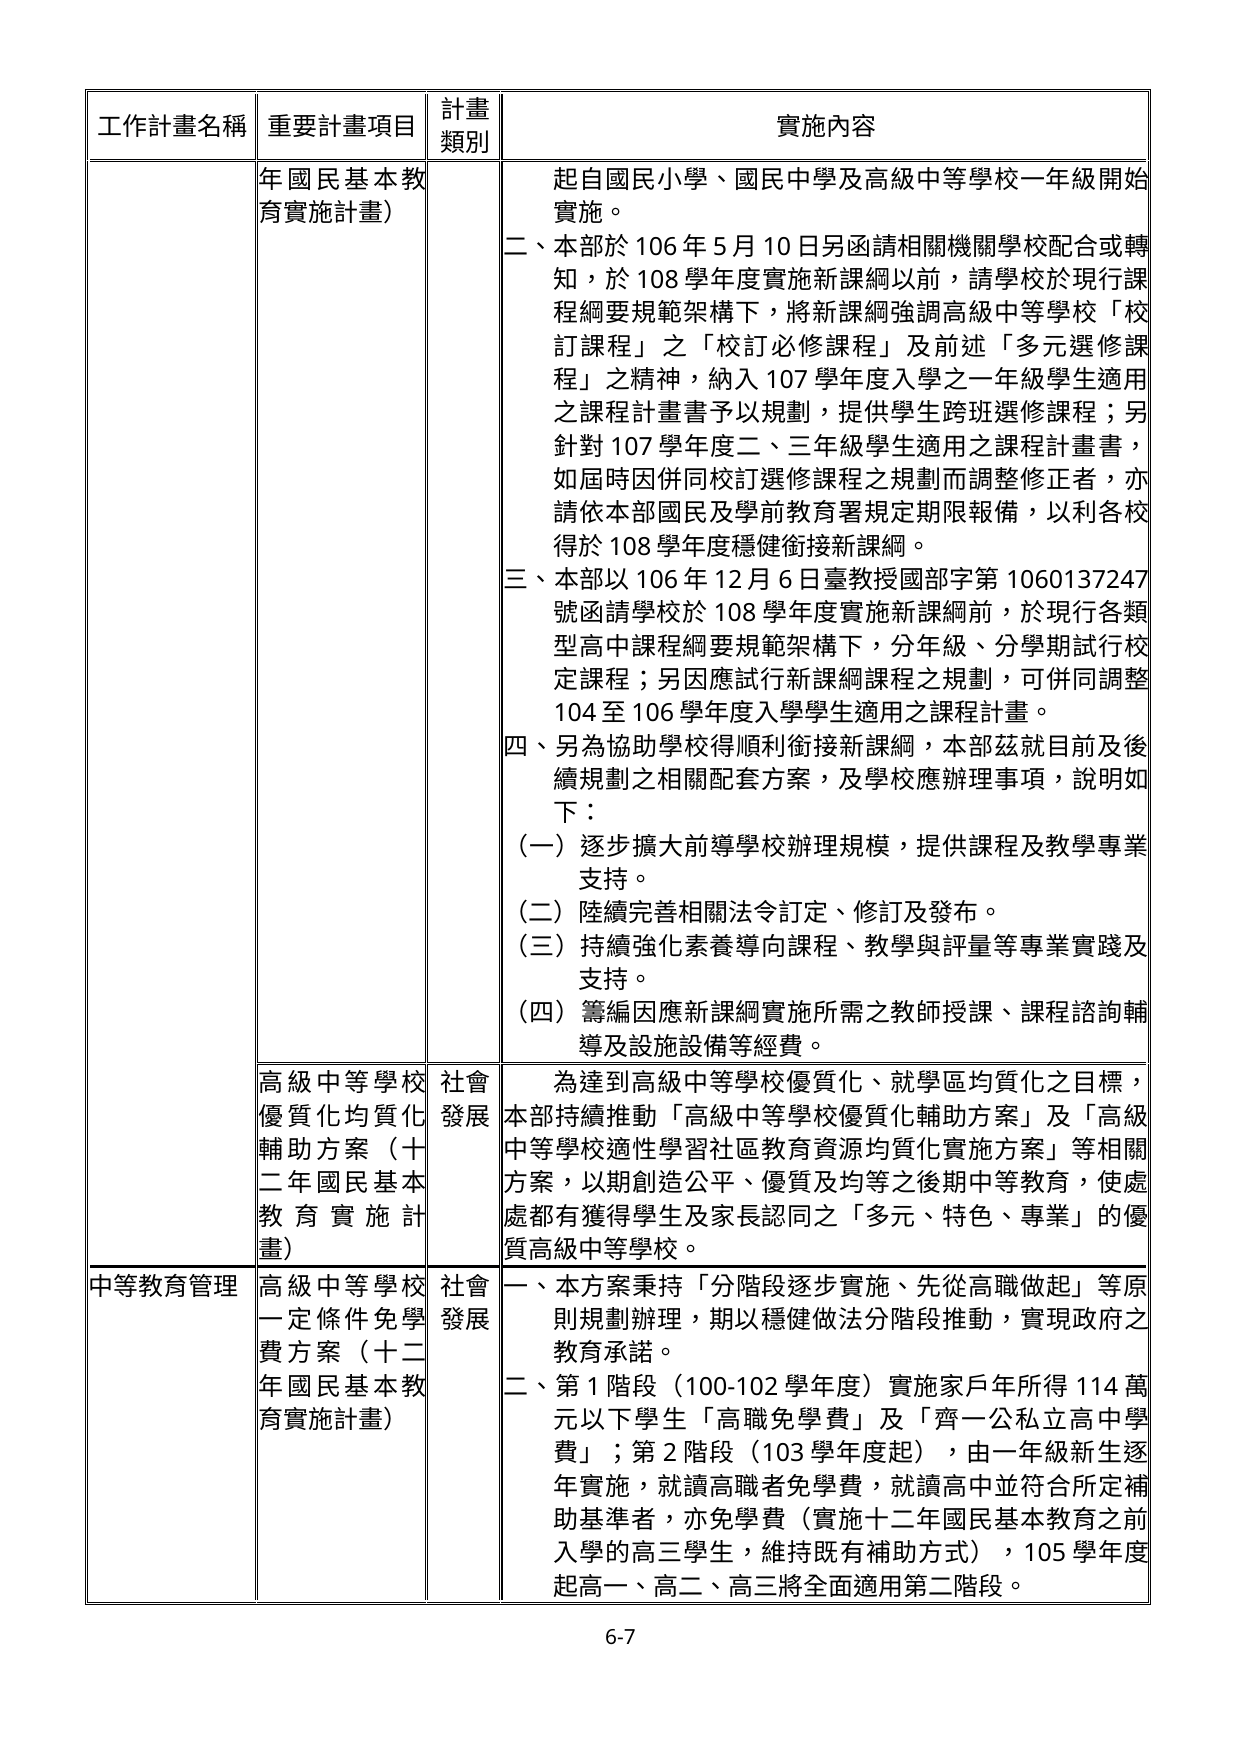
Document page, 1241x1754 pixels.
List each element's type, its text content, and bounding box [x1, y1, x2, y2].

table_cell 社會發展 [427, 1265, 501, 1602]
table_cell 起自國民小學、國民中學及高級中等學校一年級開始實施。 二、本部於106年5月10日另函請相關機關學校配合或轉知，於108學年度實施新課綱以前，請學校於現行課程綱要規範架構下，將新課綱強調高級中等學校「校訂課程」之「校訂必修課程」及前述「多元選修課程」之精神，納入107學年度入學之一年級學生適用之課程計畫書予以規劃，提供學生跨班選修課程；另針對107學年度二、三年級學生適用之課程計畫書，如屆時因併同校訂選修課程之規劃而調整修正者，亦請依本部國民及學前教育署規定期限報備，以利各校得於108學年度穩健銜接新課綱。 三、本部以106年12月6日臺教授國部字第1060137247號函請學校於108學年度實施新課綱前，於現行各類型高中課程綱要規範架構下，分年級、分學期試行校定課程；另因應試行新課綱課程之規劃，可併同調整104至106學年度入學學生適用之課程計畫。 四、另為協助學校得順利銜接新課綱，本部茲就目前及後續規劃之相關配套方案，及學校應辦理事項，說明如下： （一）逐步擴大前導學校辦理規模，提供課程及教學專業支持。 （二）陸續完善相關法令訂定、修訂及發布。 （三）持續強化素養導向課程、教學與評量等專業實踐及支持。 （四）籌編因應新課綱實施所需之教師授課、課程諮詢輔導及設施設備等經費。 [503, 159, 1148, 1062]
table_cell [428, 162, 499, 1062]
table_header 計畫類別 [427, 90, 501, 158]
table_header 工作計畫名稱 [88, 92, 256, 158]
table_cell 高級中等學校一定條件免學費方案（十二年國民基本教育實施計畫） [256, 1268, 427, 1602]
table_header 重要計畫項目 [256, 92, 427, 158]
table_cell 高級中等學校優質化均質化輔助方案（十二年國民基本教育實施計畫） [258, 1065, 425, 1265]
table_header 實施內容 [501, 92, 1148, 158]
table_cell 為達到高級中等學校優質化、就學區均質化之目標，本部持續推動「高級中等學校優質化輔助方案」及「高級中等學校適性學習社區教育資源均質化實施方案」等相關方案，以期創造公平、優質及均等之後期中等教育，使處處都有獲得學生及家長認同之「多元、特色、專業」的優質高級中等學校。 [501, 1062, 1149, 1265]
table_cell 一、本方案秉持「分階段逐步實施、先從高職做起」等原則規劃辦理，期以穩健做法分階段推動，實現政府之教育承諾。 二、第1階段（100-102學年度）實施家戶年所得114萬元以下學生「高職免學費」及「齊一公私立高中學費」；第2階段（103學年度起），由一年級新生逐年實施，就讀高職者免學費，就讀高中並符合所定補助基準者，亦免學費（實施十二年國民基本教育之前入學的高三學生，維持既有補助方式），105學年度起高一、高二、高三將全面適用第二階段。 [501, 1265, 1148, 1602]
table_cell [88, 159, 255, 1265]
table_cell 年國民基本教育實施計畫） [258, 162, 425, 1062]
table_cell 中等教育管理 [88, 1265, 256, 1602]
table_cell 社會發展 [428, 1065, 499, 1265]
